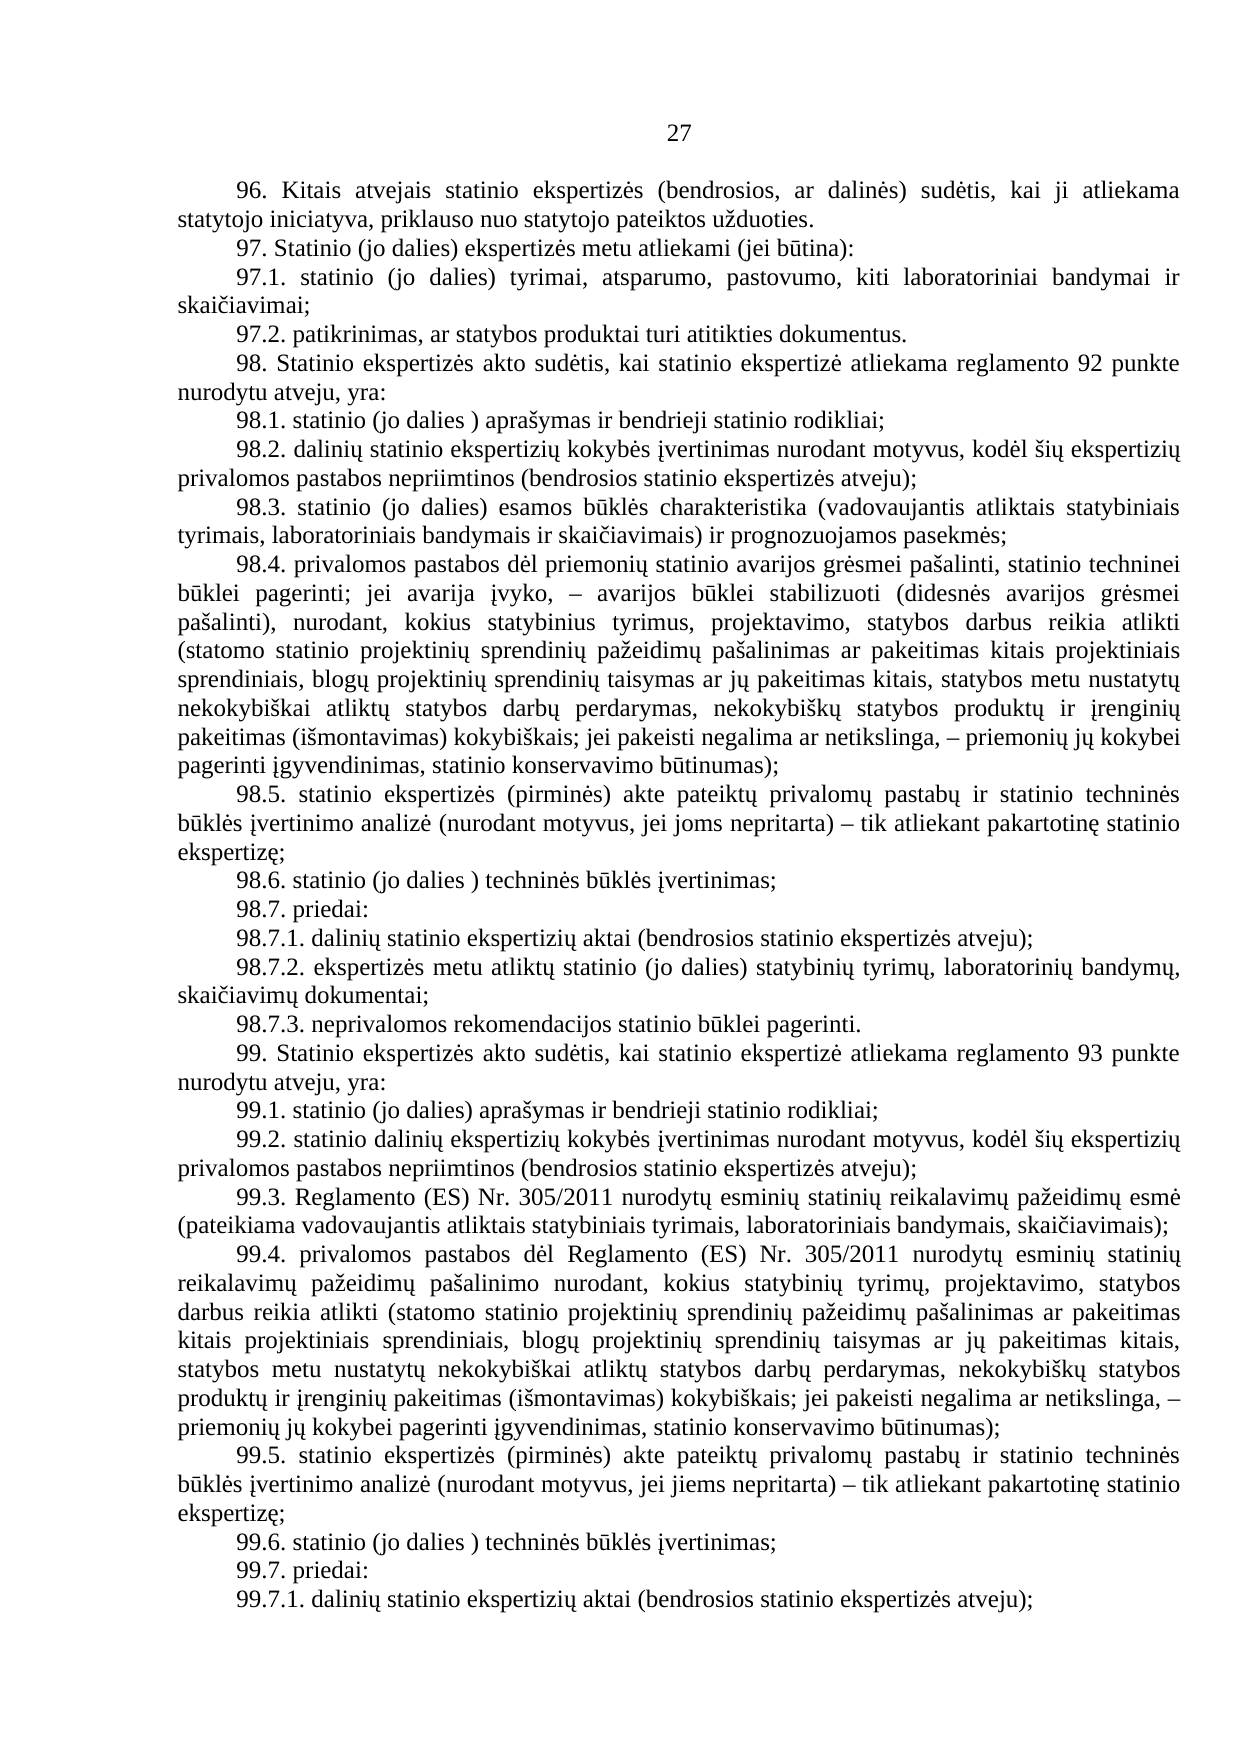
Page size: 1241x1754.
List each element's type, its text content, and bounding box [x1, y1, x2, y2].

text 98.2. dalinių statinio ekspertizių kokybės įvertinimas nurodant motyvus, kodėl šių ekspertizių privalomos pastabos nepriimtinos (bendrosios statinio ekspertizės atveju); [177, 434, 1181, 492]
text 99.7.1. dalinių statinio ekspertizių aktai (bendrosios statinio ekspertizės atveju); [177, 1584, 1181, 1613]
text 98.7.1. dalinių statinio ekspertizių aktai (bendrosios statinio ekspertizės atveju); [177, 923, 1181, 952]
text 99.6. statinio (jo dalies ) techninės būklės įvertinimas; [177, 1527, 1181, 1556]
text 97.1. statinio (jo dalies) tyrimai, atsparumo, pastovumo, kiti laboratoriniai bandymai ir skaičiavimai; [177, 262, 1181, 319]
text 98.6. statinio (jo dalies ) techninės būklės įvertinimas; [177, 866, 1181, 894]
text 98. Statinio ekspertizės akto sudėtis, kai statinio ekspertizė atliekama reglamento 92 punkte nurodytu atveju, yra: [177, 348, 1181, 406]
text 99.1. statinio (jo dalies) aprašymas ir bendrieji statinio rodikliai; [177, 1096, 1181, 1124]
text 99.7. priedai: [177, 1556, 1181, 1584]
text 97. Statinio (jo dalies) ekspertizės metu atliekami (jei būtina): [177, 233, 1181, 262]
text 99.5. statinio ekspertizės (pirminės) akte pateiktų privalomų pastabų ir statinio techninės būklės įvertinimo analizė (nurodant motyvus, jei jiems nepritarta) – tik atliekant pakartotinę statinio ekspertizę; [177, 1441, 1181, 1527]
text 98.7.2. ekspertizės metu atliktų statinio (jo dalies) statybinių tyrimų, laboratorinių bandymų, skaičiavimų dokumentai; [177, 952, 1181, 1009]
text 99. Statinio ekspertizės akto sudėtis, kai statinio ekspertizė atliekama reglamento 93 punkte nurodytu atveju, yra: [177, 1038, 1181, 1096]
text 97.2. patikrinimas, ar statybos produktai turi atitikties dokumentus. [177, 319, 1181, 348]
text 98.1. statinio (jo dalies ) aprašymas ir bendrieji statinio rodikliai; [177, 406, 1181, 434]
text 98.3. statinio (jo dalies) esamos būklės charakteristika (vadovaujantis atliktais statybiniais tyrimais, laboratoriniais bandymais ir skaičiavimais) ir prognozuojamos pasekmės; [177, 492, 1181, 549]
text 98.7. priedai: [177, 894, 1181, 923]
text 98.7.3. neprivalomos rekomendacijos statinio būklei pagerinti. [177, 1009, 1181, 1038]
text 96. Kitais atvejais statinio ekspertizės (bendrosios, ar dalinės) sudėtis, kai ji atliekama statytojo iniciatyva, priklauso nuo statytojo pateiktos užduoties. [177, 176, 1181, 233]
text 99.4. privalomos pastabos dėl Reglamento (ES) Nr. 305/2011 nurodytų esminių statinių reikalavimų pažeidimų pašalinimo nurodant, kokius statybinių tyrimų, projektavimo, statybos darbus reikia atlikti (statomo statinio projektinių sprendinių pažeidimų pašalinimas ar pakeitimas kitais projektiniais sprendiniais, blogų projektinių sprendinių taisymas ar jų pakeitimas kitais, statybos metu nustatytų nekokybiškai atliktų statybos darbų perdarymas, nekokybiškų statybos produktų ir įrenginių pakeitimas (išmontavimas) kokybiškais; jei pakeisti negalima ar netikslinga, – priemonių jų kokybei pagerinti įgyvendinimas, statinio konservavimo būtinumas); [177, 1239, 1181, 1441]
text 98.5. statinio ekspertizės (pirminės) akte pateiktų privalomų pastabų ir statinio techninės būklės įvertinimo analizė (nurodant motyvus, jei joms nepritarta) – tik atliekant pakartotinę statinio ekspertizę; [177, 779, 1181, 866]
text 99.2. statinio dalinių ekspertizių kokybės įvertinimas nurodant motyvus, kodėl šių ekspertizių privalomos pastabos nepriimtinos (bendrosios statinio ekspertizės atveju); [177, 1124, 1181, 1182]
text 98.4. privalomos pastabos dėl priemonių statinio avarijos grėsmei pašalinti, statinio techninei būklei pagerinti; jei avarija įvyko, – avarijos būklei stabilizuoti (didesnės avarijos grėsmei pašalinti), nurodant, kokius statybinius tyrimus, projektavimo, statybos darbus reikia atlikti (statomo statinio projektinių sprendinių pažeidimų pašalinimas ar pakeitimas kitais projektiniais sprendiniais, blogų projektinių sprendinių taisymas ar jų pakeitimas kitais, statybos metu nustatytų nekokybiškai atliktų statybos darbų perdarymas, nekokybiškų statybos produktų ir įrenginių pakeitimas (išmontavimas) kokybiškais; jei pakeisti negalima ar netikslinga, – priemonių jų kokybei pagerinti įgyvendinimas, statinio konservavimo būtinumas); [177, 549, 1181, 779]
text 99.3. Reglamento (ES) Nr. 305/2011 nurodytų esminių statinių reikalavimų pažeidimų esmė (pateikiama vadovaujantis atliktais statybiniais tyrimais, laboratoriniais bandymais, skaičiavimais); [177, 1182, 1181, 1239]
